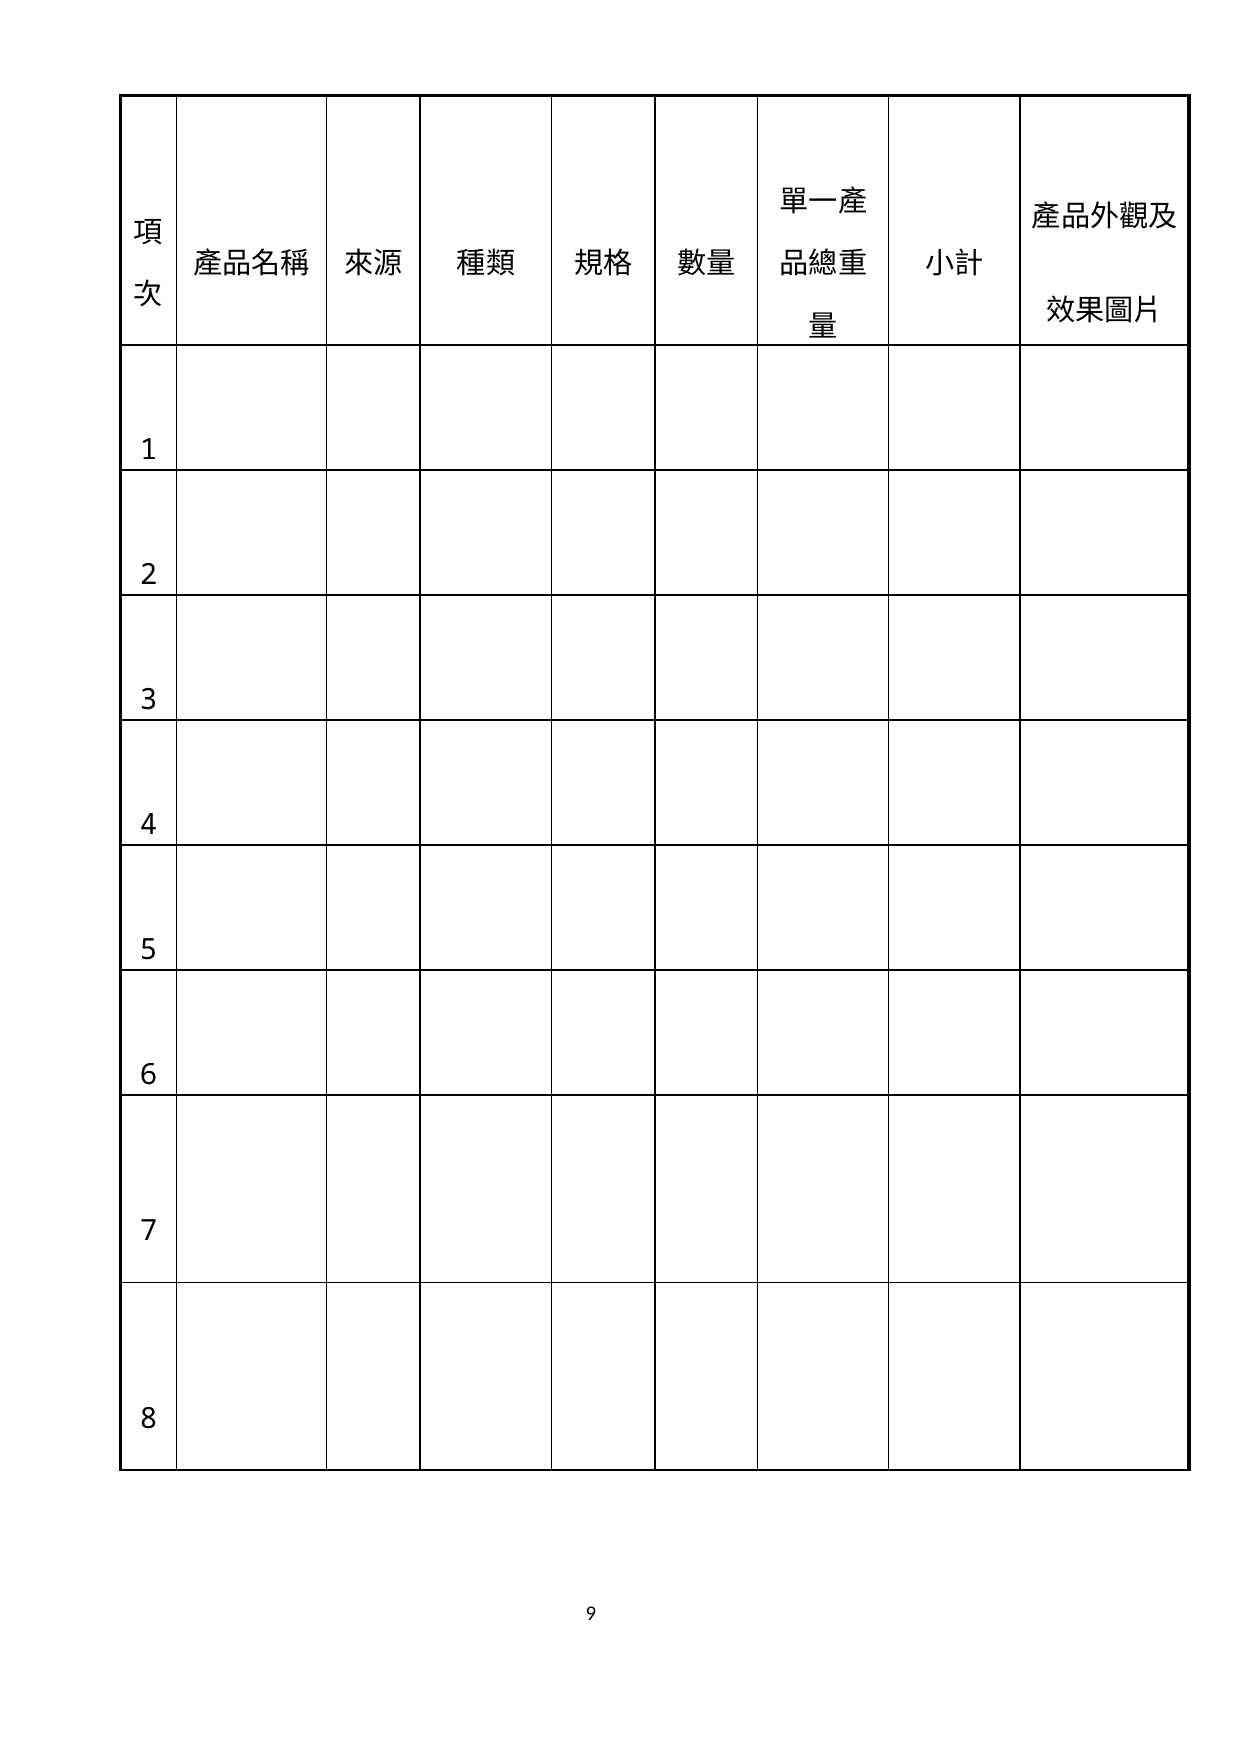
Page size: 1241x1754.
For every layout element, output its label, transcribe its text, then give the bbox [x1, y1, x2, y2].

table_cell [177, 971, 326, 1094]
table_cell [889, 346, 1019, 469]
table_cell [327, 1283, 419, 1469]
table_cell [552, 1096, 654, 1282]
table_cell [1021, 721, 1187, 844]
table_cell 6 [122, 971, 176, 1094]
table_cell [656, 1283, 757, 1469]
table_cell [1021, 971, 1187, 1094]
table_cell [889, 471, 1019, 594]
table_cell [758, 1096, 888, 1282]
table_cell [177, 721, 326, 844]
table_cell [421, 1096, 551, 1282]
table_cell [656, 971, 757, 1094]
table_header 單一產品總重量 [758, 97, 888, 344]
table_cell [552, 846, 654, 969]
table_header 項次 [122, 97, 176, 344]
table_cell [758, 971, 888, 1094]
table_cell [552, 596, 654, 719]
table_cell 8 [122, 1283, 176, 1469]
table_cell [1021, 846, 1187, 969]
table_cell [177, 1096, 326, 1282]
table_cell [1021, 1283, 1187, 1469]
table_header 種類 [421, 97, 551, 344]
table_cell [889, 971, 1019, 1094]
table_cell [656, 471, 757, 594]
table_cell [758, 1283, 888, 1469]
table_header 小計 [889, 97, 1019, 344]
table_header 產品外觀及 效果圖片 [1021, 97, 1187, 344]
table_header 來源 [327, 97, 419, 344]
table_cell 4 [122, 721, 176, 844]
table_header 產品名稱 [177, 97, 326, 344]
table_cell [327, 471, 419, 594]
table_cell [758, 346, 888, 469]
table_cell [758, 721, 888, 844]
table_cell [421, 1283, 551, 1469]
table_header 數量 [656, 97, 757, 344]
table_cell [327, 846, 419, 969]
table_cell [177, 346, 326, 469]
table_cell [421, 721, 551, 844]
table_cell [327, 596, 419, 719]
table_cell [552, 471, 654, 594]
table_cell [327, 721, 419, 844]
table_cell [552, 1283, 654, 1469]
table_cell [177, 846, 326, 969]
table_cell [327, 1096, 419, 1282]
table_cell 1 [122, 346, 176, 469]
table_cell [552, 346, 654, 469]
table_cell [889, 846, 1019, 969]
table_cell [656, 846, 757, 969]
table_cell [421, 846, 551, 969]
table_cell [1021, 471, 1187, 594]
table_cell [656, 596, 757, 719]
table_cell [656, 346, 757, 469]
table_cell [889, 721, 1019, 844]
table_cell [1021, 1096, 1187, 1282]
table_cell 2 [122, 471, 176, 594]
table_cell [421, 596, 551, 719]
table_cell [327, 971, 419, 1094]
table_cell [177, 1283, 326, 1469]
table_cell [552, 971, 654, 1094]
table_cell [889, 596, 1019, 719]
table_cell [327, 346, 419, 469]
table_cell 7 [122, 1096, 176, 1282]
table_cell [889, 1096, 1019, 1282]
table_cell 3 [122, 596, 176, 719]
table_cell [552, 721, 654, 844]
table_cell [656, 721, 757, 844]
table_cell 5 [122, 846, 176, 969]
table_cell [177, 471, 326, 594]
table_cell [758, 846, 888, 969]
table_cell [421, 971, 551, 1094]
table_cell [656, 1096, 757, 1282]
table_cell [1021, 596, 1187, 719]
table_header 規格 [552, 97, 654, 344]
table_cell [758, 596, 888, 719]
table_cell [758, 471, 888, 594]
table_cell [421, 346, 551, 469]
table_cell [177, 596, 326, 719]
table_cell [1021, 346, 1187, 469]
table_cell [421, 471, 551, 594]
table_cell [889, 1283, 1019, 1469]
